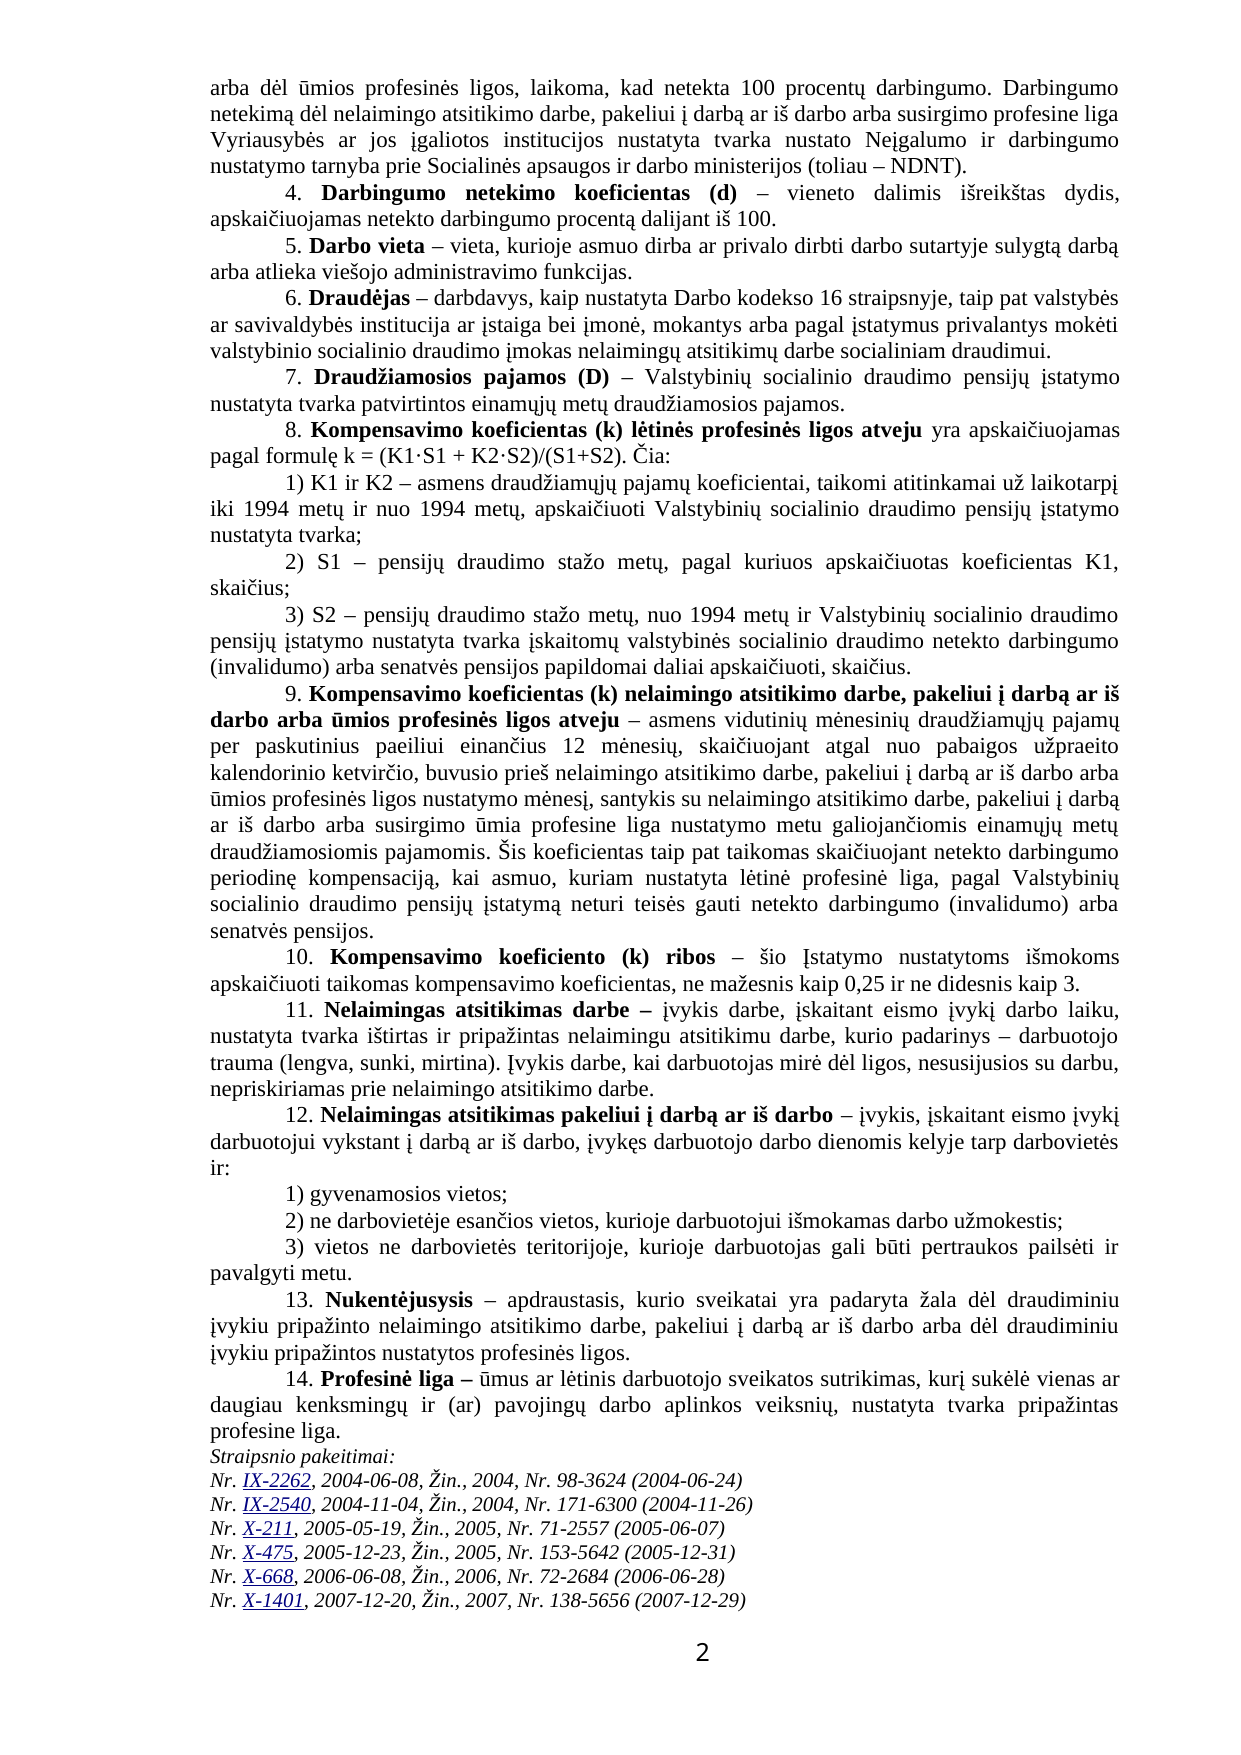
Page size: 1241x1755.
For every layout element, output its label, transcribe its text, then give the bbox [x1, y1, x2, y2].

text 13. Nukentėjusysis – apdraustasis, kurio sveikatai yra padaryta žala dėl draudiminiu įvykiu pripažinto nelaimingo atsitikimo darbe, pakeliui į darbą ar iš darbo arba dėl draudiminiu įvykiu pripažintos nustatytos profesinės ligos. [210, 1286, 1120, 1365]
text Nr. X-211, 2005-05-19, Žin., 2005, Nr. 71-2557 (2005-06-07) [210, 1516, 1120, 1540]
text 2) S1 – pensijų draudimo stažo metų, pagal kuriuos apskaičiuotas koeficientas K1, skaičius; [210, 548, 1120, 601]
text 5. Darbo vieta – vieta, kurioje asmuo dirba ar privalo dirbti darbo sutartyje sulygtą darbą arba atlieka viešojo administravimo funkcijas. [210, 232, 1120, 284]
text 3) vietos ne darbovietės teritorijoje, kurioje darbuotojas gali būti pertraukos pailsėti ir pavalgyti metu. [210, 1233, 1120, 1286]
text 7. Draudžiamosios pajamos (D) – Valstybinių socialinio draudimo pensijų įstatymo nustatyta tvarka patvirtintos einamųjų metų draudžiamosios pajamos. [210, 363, 1120, 416]
text Nr. X-475, 2005-12-23, Žin., 2005, Nr. 153-5642 (2005-12-31) [210, 1540, 1120, 1564]
text Nr. X-1401, 2007-12-20, Žin., 2007, Nr. 138-5656 (2007-12-29) [210, 1588, 1120, 1612]
text 3) S2 – pensijų draudimo stažo metų, nuo 1994 metų ir Valstybinių socialinio draudimo pensijų įstatymo nustatyta tvarka įskaitomų valstybinės socialinio draudimo netekto darbingumo (invalidumo) arba senatvės pensijos papildomai daliai apskaičiuoti, skaičius. [210, 601, 1120, 680]
text 12. Nelaimingas atsitikimas pakeliui į darbą ar iš darbo – įvykis, įskaitant eismo įvykį darbuotojui vykstant į darbą ar iš darbo, įvykęs darbuotojo darbo dienomis kelyje tarp darbovietės ir: [210, 1101, 1120, 1180]
text 10. Kompensavimo koeficiento (k) ribos – šio Įstatymo nustatytoms išmokoms apskaičiuoti taikomas kompensavimo koeficientas, ne mažesnis kaip 0,25 ir ne didesnis kaip 3. [210, 943, 1120, 996]
text 2) ne darbovietėje esančios vietos, kurioje darbuotojui išmokamas darbo užmokestis; [210, 1207, 1120, 1233]
text 4. Darbingumo netekimo koeficientas (d) – vieneto dalimis išreikštas dydis, apskaičiuojamas netekto darbingumo procentą dalijant iš 100. [210, 179, 1120, 232]
text 8. Kompensavimo koeficientas (k) lėtinės profesinės ligos atveju yra apskaičiuojamas pagal formulę k = (K1·S1 + K2·S2)/(S1+S2). Čia: [210, 416, 1120, 469]
text 14. Profesinė liga – ūmus ar lėtinis darbuotojo sveikatos sutrikimas, kurį sukėlė vienas ar daugiau kenksmingų ir (ar) pavojingų darbo aplinkos veiksnių, nustatyta tvarka pripažintas profesine liga. [210, 1365, 1120, 1444]
text 1) K1 ir K2 – asmens draudžiamųjų pajamų koeficientai, taikomi atitinkamai už laikotarpį iki 1994 metų ir nuo 1994 metų, apskaičiuoti Valstybinių socialinio draudimo pensijų įstatymo nustatyta tvarka; [210, 469, 1120, 548]
text Nr. IX-2540, 2004-11-04, Žin., 2004, Nr. 171-6300 (2004-11-26) [210, 1492, 1120, 1516]
text 6. Draudėjas – darbdavys, kaip nustatyta Darbo kodekso 16 straipsnyje, taip pat valstybės ar savivaldybės institucija ar įstaiga bei įmonė, mokantys arba pagal įstatymus privalantys mokėti valstybinio socialinio draudimo įmokas nelaimingų atsitikimų darbe socialiniam draudimui. [210, 284, 1120, 363]
text 1) gyvenamosios vietos; [210, 1180, 1120, 1207]
text 11. Nelaimingas atsitikimas darbe – įvykis darbe, įskaitant eismo įvykį darbo laiku, nustatyta tvarka ištirtas ir pripažintas nelaimingu atsitikimu darbe, kurio padarinys – darbuotojo trauma (lengva, sunki, mirtina). Įvykis darbe, kai darbuotojas mirė dėl ligos, nesusijusios su darbu, nepriskiriamas prie nelaimingo atsitikimo darbe. [210, 996, 1120, 1101]
text Nr. X-668, 2006-06-08, Žin., 2006, Nr. 72-2684 (2006-06-28) [210, 1564, 1120, 1588]
text arba dėl ūmios profesinės ligos, laikoma, kad netekta 100 procentų darbingumo. Darbingumo netekimą dėl nelaimingo atsitikimo darbe, pakeliui į darbą ar iš darbo arba susirgimo profesine liga Vyriausybės ar jos įgaliotos institucijos nustatyta tvarka nustato Neįgalumo ir darbingumo nustatymo tarnyba prie Socialinės apsaugos ir darbo ministerijos (toliau – NDNT). [210, 73, 1120, 179]
text 9. Kompensavimo koeficientas (k) nelaimingo atsitikimo darbe, pakeliui į darbą ar iš darbo arba ūmios profesinės ligos atveju – asmens vidutinių mėnesinių draudžiamųjų pajamų per paskutinius paeiliui einančius 12 mėnesių, skaičiuojant atgal nuo pabaigos užpraeito kalendorinio ketvirčio, buvusio prieš nelaimingo atsitikimo darbe, pakeliui į darbą ar iš darbo arba ūmios profesinės ligos nustatymo mėnesį, santykis su nelaimingo atsitikimo darbe, pakeliui į darbą ar iš darbo arba susirgimo ūmia profesine liga nustatymo metu galiojančiomis einamųjų metų draudžiamosiomis pajamomis. Šis koeficientas taip pat taikomas skaičiuojant netekto darbingumo periodinę kompensaciją, kai asmuo, kuriam nustatyta lėtinė profesinė liga, pagal Valstybinių socialinio draudimo pensijų įstatymą neturi teisės gauti netekto darbingumo (invalidumo) arba senatvės pensijos. [210, 680, 1120, 943]
text Nr. IX-2262, 2004-06-08, Žin., 2004, Nr. 98-3624 (2004-06-24) [210, 1468, 1120, 1492]
text Straipsnio pakeitimai: [210, 1444, 1120, 1468]
